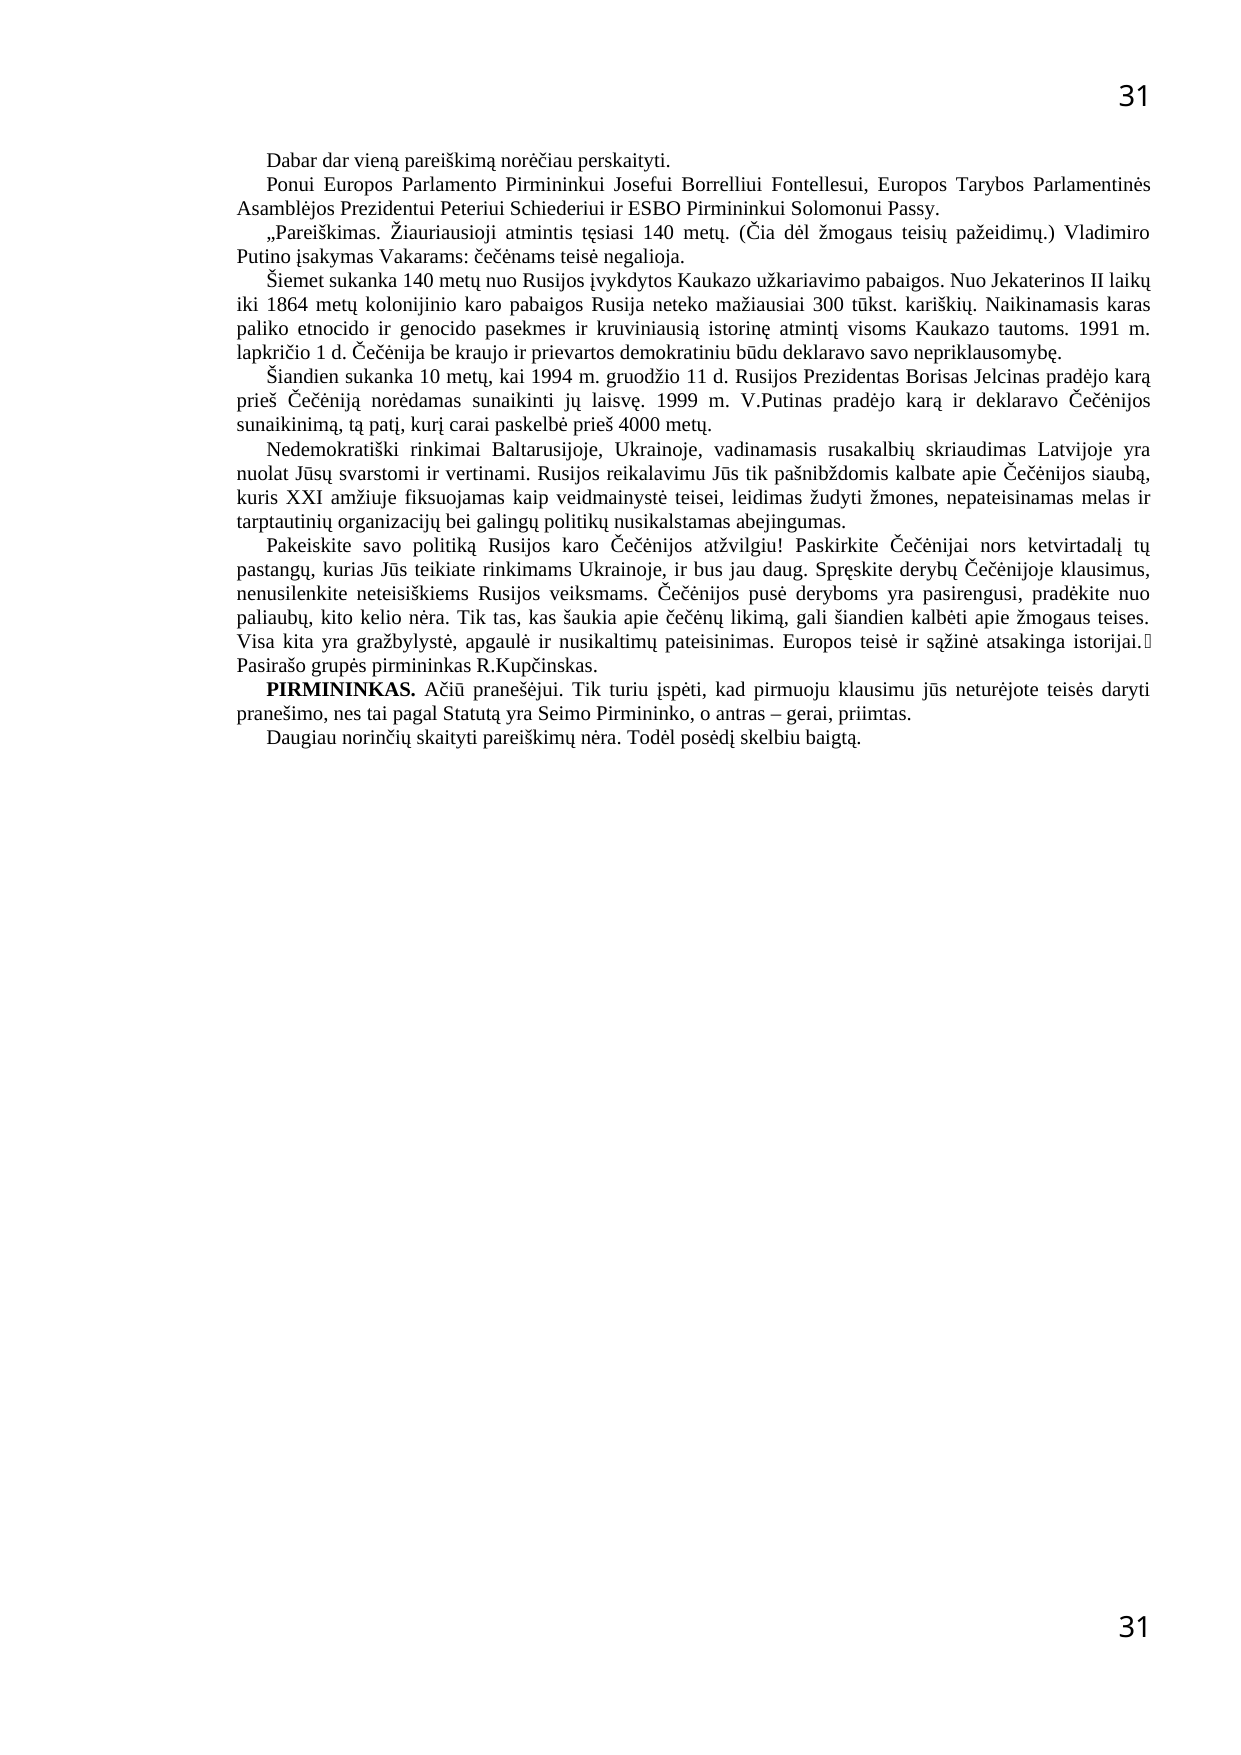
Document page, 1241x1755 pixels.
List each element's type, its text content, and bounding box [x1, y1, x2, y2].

text Dabar dar vieną pareiškimą norėčiau perskaityti. [236, 148, 1152, 172]
text „Pareiškimas. Žiauriausioji atmintis tęsiasi 140 metų. (Čia dėl žmogaus teisių pažeidimų.) Vladimiro Putino įsakymas Vakarams: čečėnams teisė negalioja. [236, 220, 1152, 268]
text PIRMININKAS. Ačiū pranešėjui. Tik turiu įspėti, kad pirmuoju klausimu jūs neturėjote teisės daryti pranešimo, nes tai pagal Statutą yra Seimo Pirmininko, o antras – gerai, priimtas. [236, 677, 1152, 725]
text Šiandien sukanka 10 metų, kai 1994 m. gruodžio 11 d. Rusijos Prezidentas Borisas Jelcinas pradėjo karą prieš Čečėniją norėdamas sunaikinti jų laisvę. 1999 m. V.Putinas pradėjo karą ir deklaravo Čečėnijos sunaikinimą, tą patį, kurį carai paskelbė prieš 4000 metų. [236, 364, 1152, 436]
text Daugiau norinčių skaityti pareiškimų nėra. Todėl posėdį skelbiu baigtą. [236, 725, 1152, 749]
text Pakeiskite savo politiką Rusijos karo Čečėnijos atžvilgiu! Paskirkite Čečėnijai nors ketvirtadalį tų pastangų, kurias Jūs teikiate rinkimams Ukrainoje, ir bus jau daug. Spręskite derybų Čečėnijoje klausimus, nenusilenkite neteisiškiems Rusijos veiksmams. Čečėnijos pusė deryboms yra pasirengusi, pradėkite nuo paliaubų, kito kelio nėra. Tik tas, kas šaukia apie čečėnų likimą, gali šiandien kalbėti apie žmogaus teises. Visa kita yra gražbylystė, apgaulė ir nusikaltimų pateisinimas. Europos teisė ir sąžinė atsakinga istorijai. Pasirašo grupės pirmininkas R.Kupčinskas. [236, 533, 1152, 677]
text Ponui Europos Parlamento Pirmininkui Josefui Borrelliui Fontellesui, Europos Tarybos Parlamentinės Asamblėjos Prezidentui Peteriui Schiederiui ir ESBO Pirmininkui Solomonui Passy. [236, 172, 1152, 220]
text Šiemet sukanka 140 metų nuo Rusijos įvykdytos Kaukazo užkariavimo pabaigos. Nuo Jekaterinos II laikų iki 1864 metų kolonijinio karo pabaigos Rusija neteko mažiausiai 300 tūkst. kariškių. Naikinamasis karas paliko etnocido ir genocido pasekmes ir kruviniausią istorinę atmintį visoms Kaukazo tautoms. 1991 m. lapkričio 1 d. Čečėnija be kraujo ir prievartos demokratiniu būdu deklaravo savo nepriklausomybę. [236, 268, 1152, 364]
text Nedemokratiški rinkimai Baltarusijoje, Ukrainoje, vadinamasis rusakalbių skriaudimas Latvijoje yra nuolat Jūsų svarstomi ir vertinami. Rusijos reikalavimu Jūs tik pašnibždomis kalbate apie Čečėnijos siaubą, kuris XXI amžiuje fiksuojamas kaip veidmainystė teisei, leidimas žudyti žmones, nepateisinamas melas ir tarptautinių organizacijų bei galingų politikų nusikalstamas abejingumas. [236, 436, 1152, 533]
